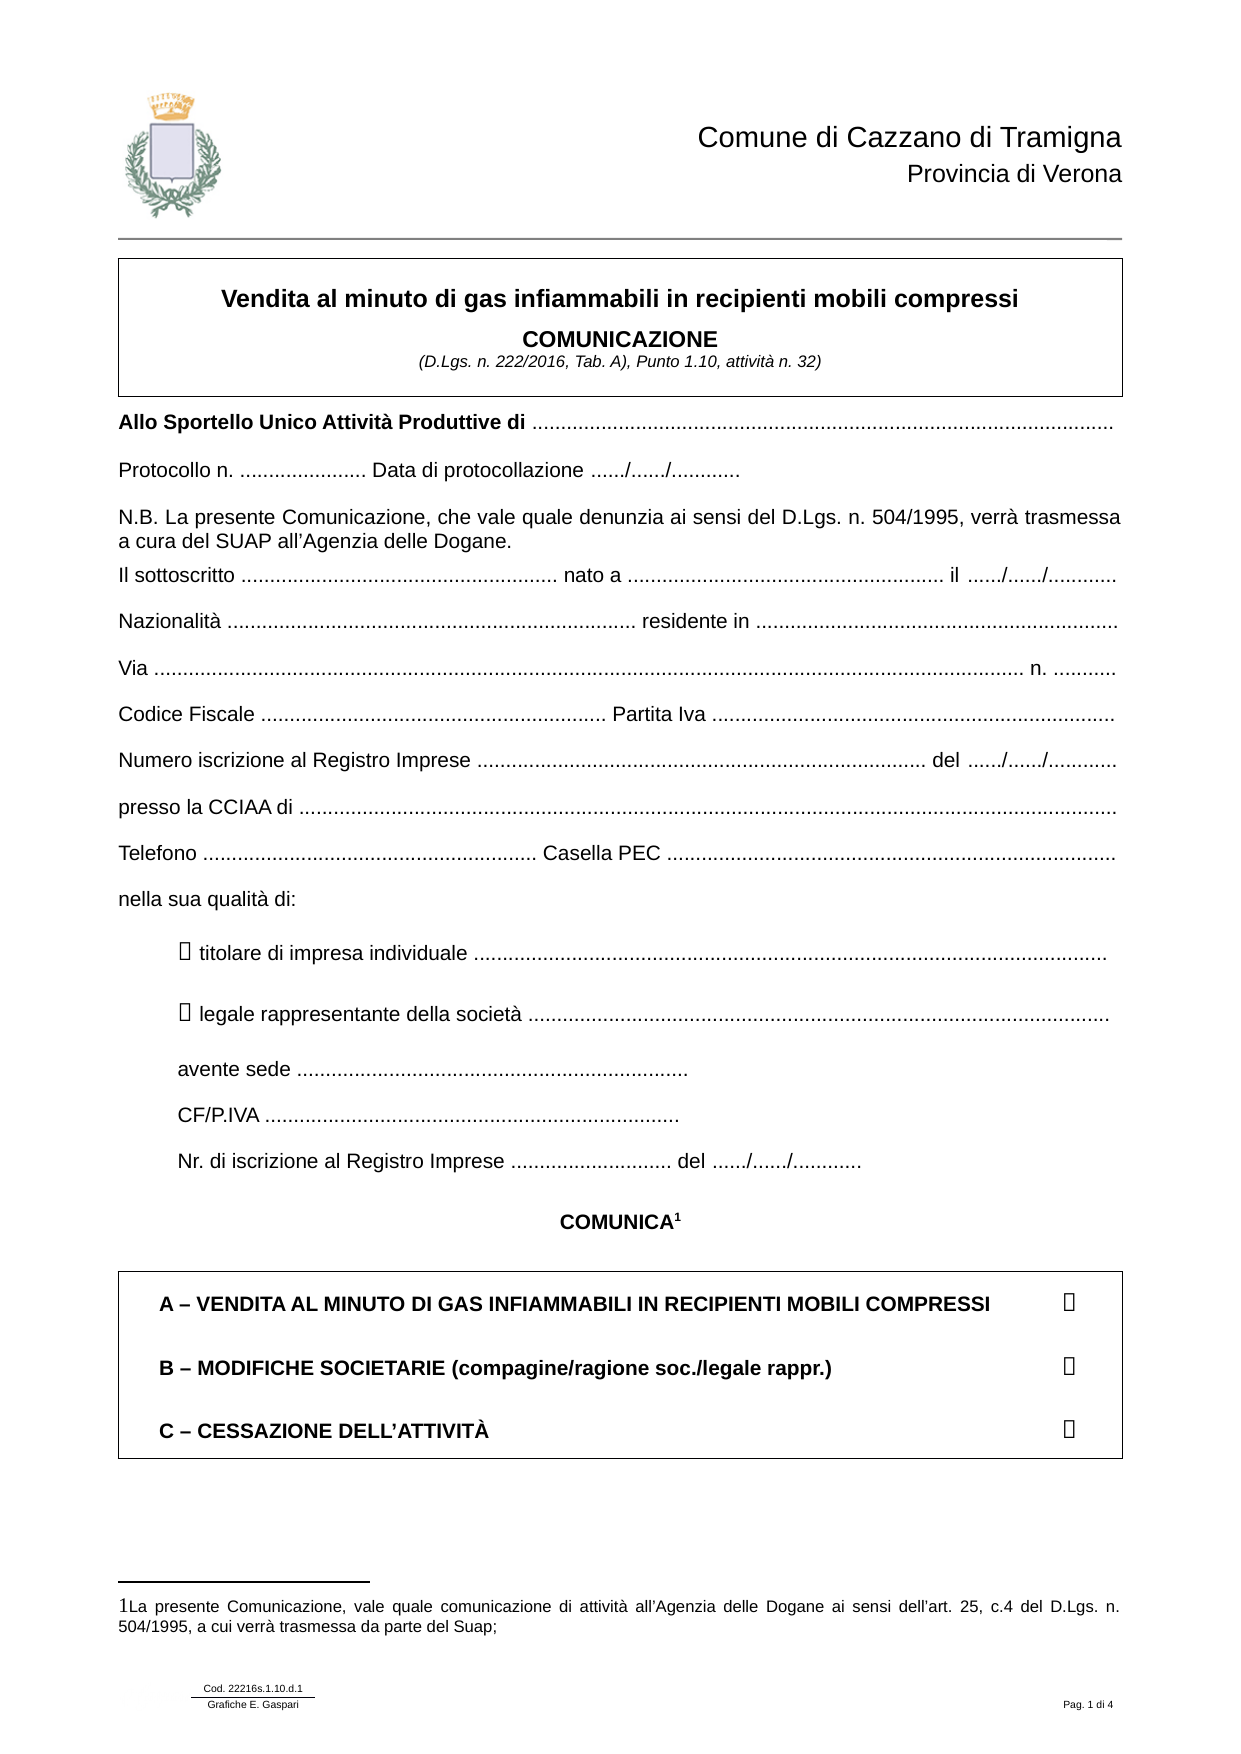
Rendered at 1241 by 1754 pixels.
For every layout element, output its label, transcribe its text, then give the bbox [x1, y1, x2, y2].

text  legale rappresentante della società ..................................................................................................... [177, 995, 1122, 1029]
text Numero iscrizione al Registro Imprese .............................................................................. del ....../....../............ [118, 748, 1122, 772]
text nella sua qualità di: [118, 887, 1122, 911]
text Provincia di Verona [224, 159, 1122, 188]
text Via ....................................................................................................................................................... n. ........... [118, 656, 1122, 679]
table_header Vendita al minuto di gas infiammabili in recipienti mobili compressi COMUNICAZIONE (D.Lgs. n. 222/2016, Tab. A), Punto 1.10, attività n. 32) [119, 259, 1122, 396]
table_header A – VENDITA AL MINUTO DI GAS INFIAMMABILI IN RECIPIENTI MOBILI COMPRESSI  B – MODIFICHE SOCIETARIE (compagine/ragione soc./legale rappr.)  C – CESSAZIONE DELL’ATTIVITÀ  [119, 1272, 1122, 1458]
text Protocollo n. ...................... Data di protocollazione ....../....../............ [118, 458, 1122, 482]
text N.B. La presente Comunicazione, che vale quale denunzia ai sensi del D.Lgs. n. 504/1995, verrà trasmessa a cura del SUAP all’Agenzia delle Dogane. [118, 504, 1122, 552]
text  titolare di impresa individuale .............................................................................................................. [177, 934, 1122, 968]
text Codice Fiscale ............................................................ Partita Iva ...................................................................... [118, 702, 1122, 726]
text avente sede .................................................................... [177, 1057, 1122, 1081]
text Telefono .......................................................... Casella PEC .............................................................................. [118, 841, 1122, 865]
text CF/P.IVA ........................................................................ [177, 1103, 1122, 1127]
text Comune di Cazzano di Tramigna [224, 121, 1122, 154]
text Il sottoscritto ....................................................... nato a ....................................................... il ....../....../............ [118, 563, 1122, 587]
text La presente Comunicazione, vale quale comunicazione di attività all’Agenzia delle Dogane ai sensi dell’art. 25, c.4 del D.Lgs. n. 504/1995, a cui verrà trasmessa da parte del Suap; [118, 1593, 1122, 1636]
text Nazionalità ....................................................................... residente in ............................................................... [118, 609, 1122, 633]
picture [122, 90, 224, 221]
text Allo Sportello Unico Attività Produttive di ..................................................................................................... [118, 410, 1122, 434]
text Nr. di iscrizione al Registro Imprese ............................ del ....../....../............ [177, 1149, 1122, 1173]
text COMUNICA [118, 1210, 1122, 1234]
text presso la CCIAA di .............................................................................................................................................. [118, 794, 1122, 818]
